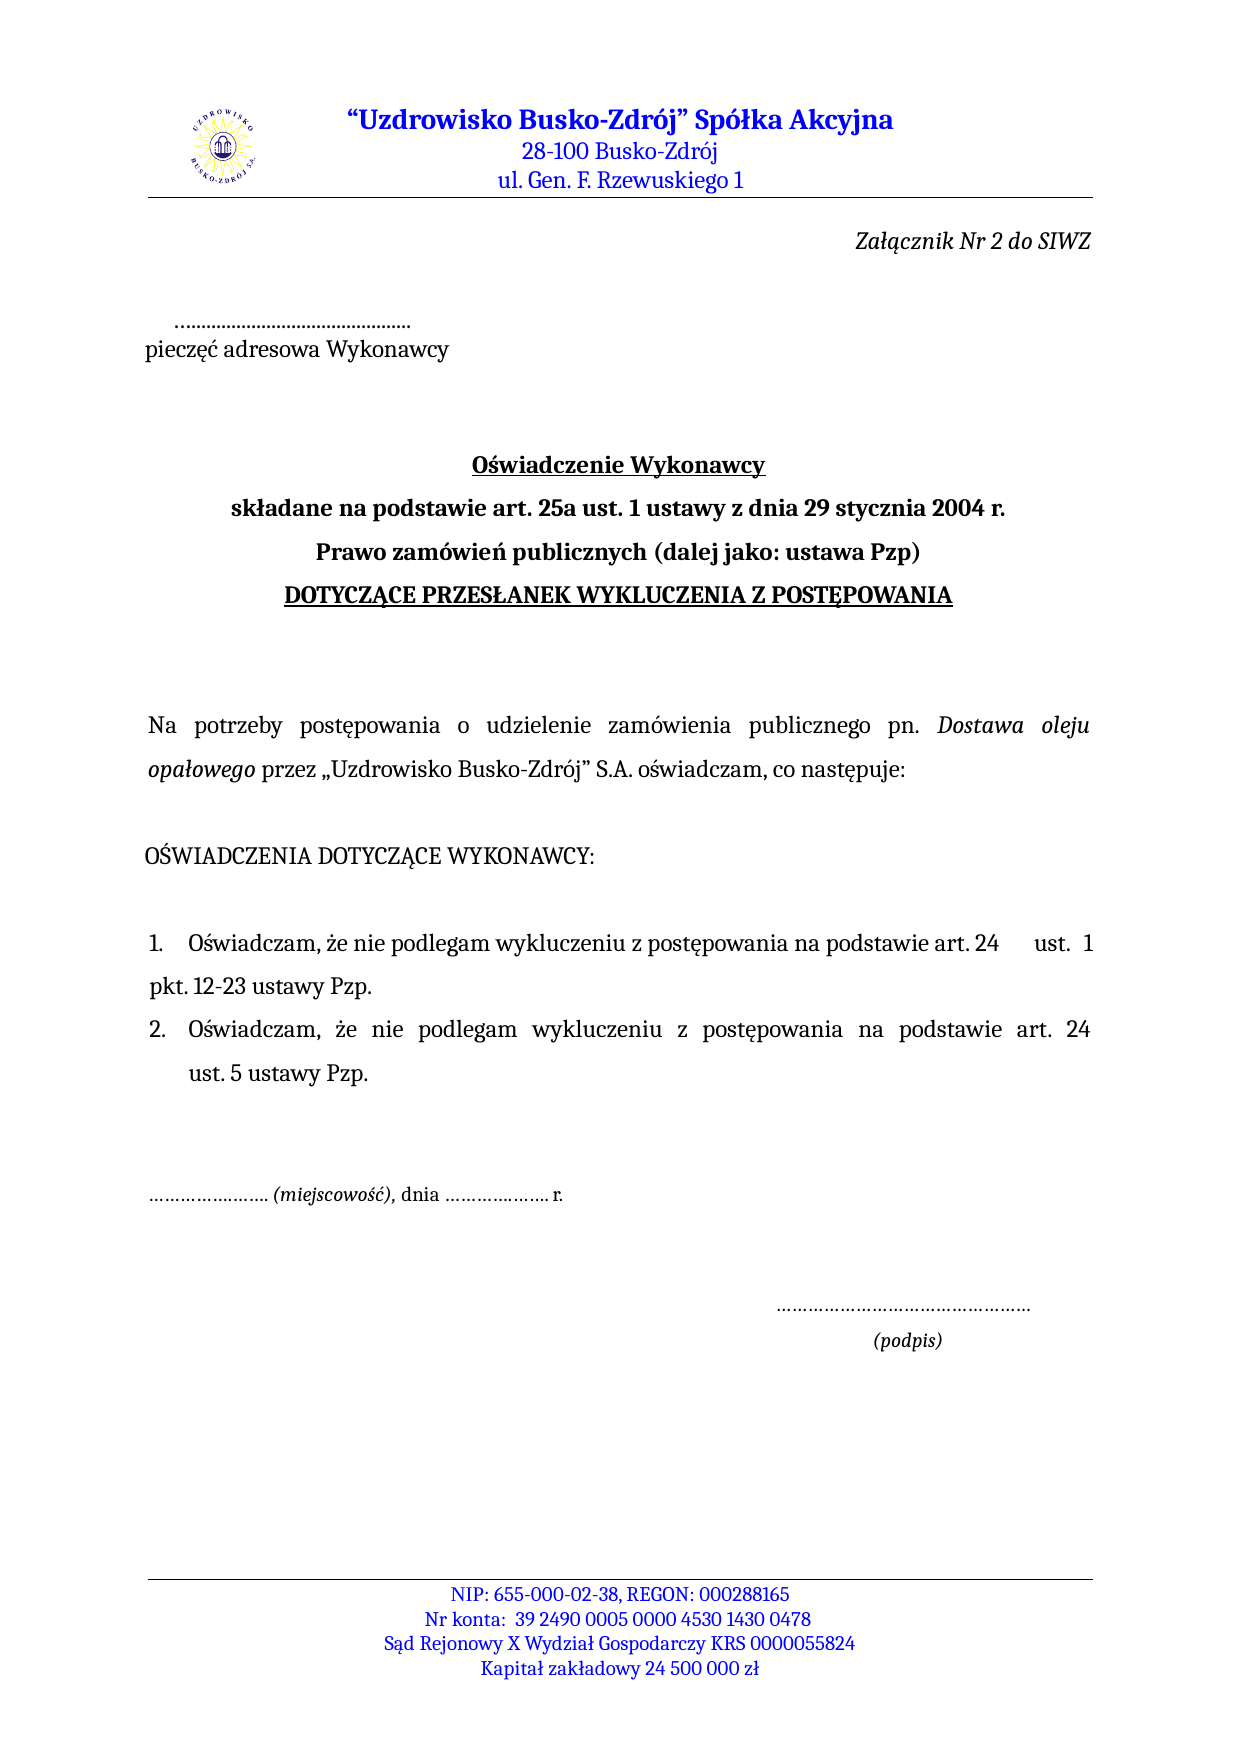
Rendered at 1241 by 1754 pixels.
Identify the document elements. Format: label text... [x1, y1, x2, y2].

text ………………………………………… [149, 1292, 1093, 1317]
list OŚWIADCZENIA DOTYCZĄCE WYKONAWCY: [144, 842, 1093, 871]
list DOTYCZĄCE PRZESŁANEK WYKLUCZENIA Z POSTĘPOWANIA [144, 581, 1093, 610]
list pieczęć adresowa Wykonawcy [144, 335, 1093, 364]
list Oświadczenie Wykonawcy [144, 451, 1093, 479]
list Prawo zamówień publicznych (dalej jako: ustawa Pzp) [144, 537, 1093, 566]
list Oświadczam, że nie podlegam wykluczeniu z postępowania na podstawie art. 24 ust. 5 ustawy Pzp. [149, 1015, 1093, 1088]
text Na potrzeby postępowania o udzielenie zamówienia publicznego pn. Dostawa oleju opałowego przez „Uzdrowisko Busko-Zdrój” S.A. oświadczam, co następuje: [148, 711, 1093, 784]
text …………….……. (miejscowość), dnia ………….……. r. [148, 1182, 1093, 1207]
list (podpis) [149, 1329, 1093, 1353]
list Załącznik Nr 2 do SIWZ [148, 227, 1093, 256]
list Oświadczam, że nie podlegam wykluczeniu z postępowania na podstawie art. 24 ust. 1 pkt. 12-23 ustawy Pzp. [149, 928, 1093, 1001]
list …............................................ [144, 306, 1093, 335]
list składane na podstawie art. 25a ust. 1 ustawy z dnia 29 stycznia 2004 r. [144, 494, 1093, 523]
